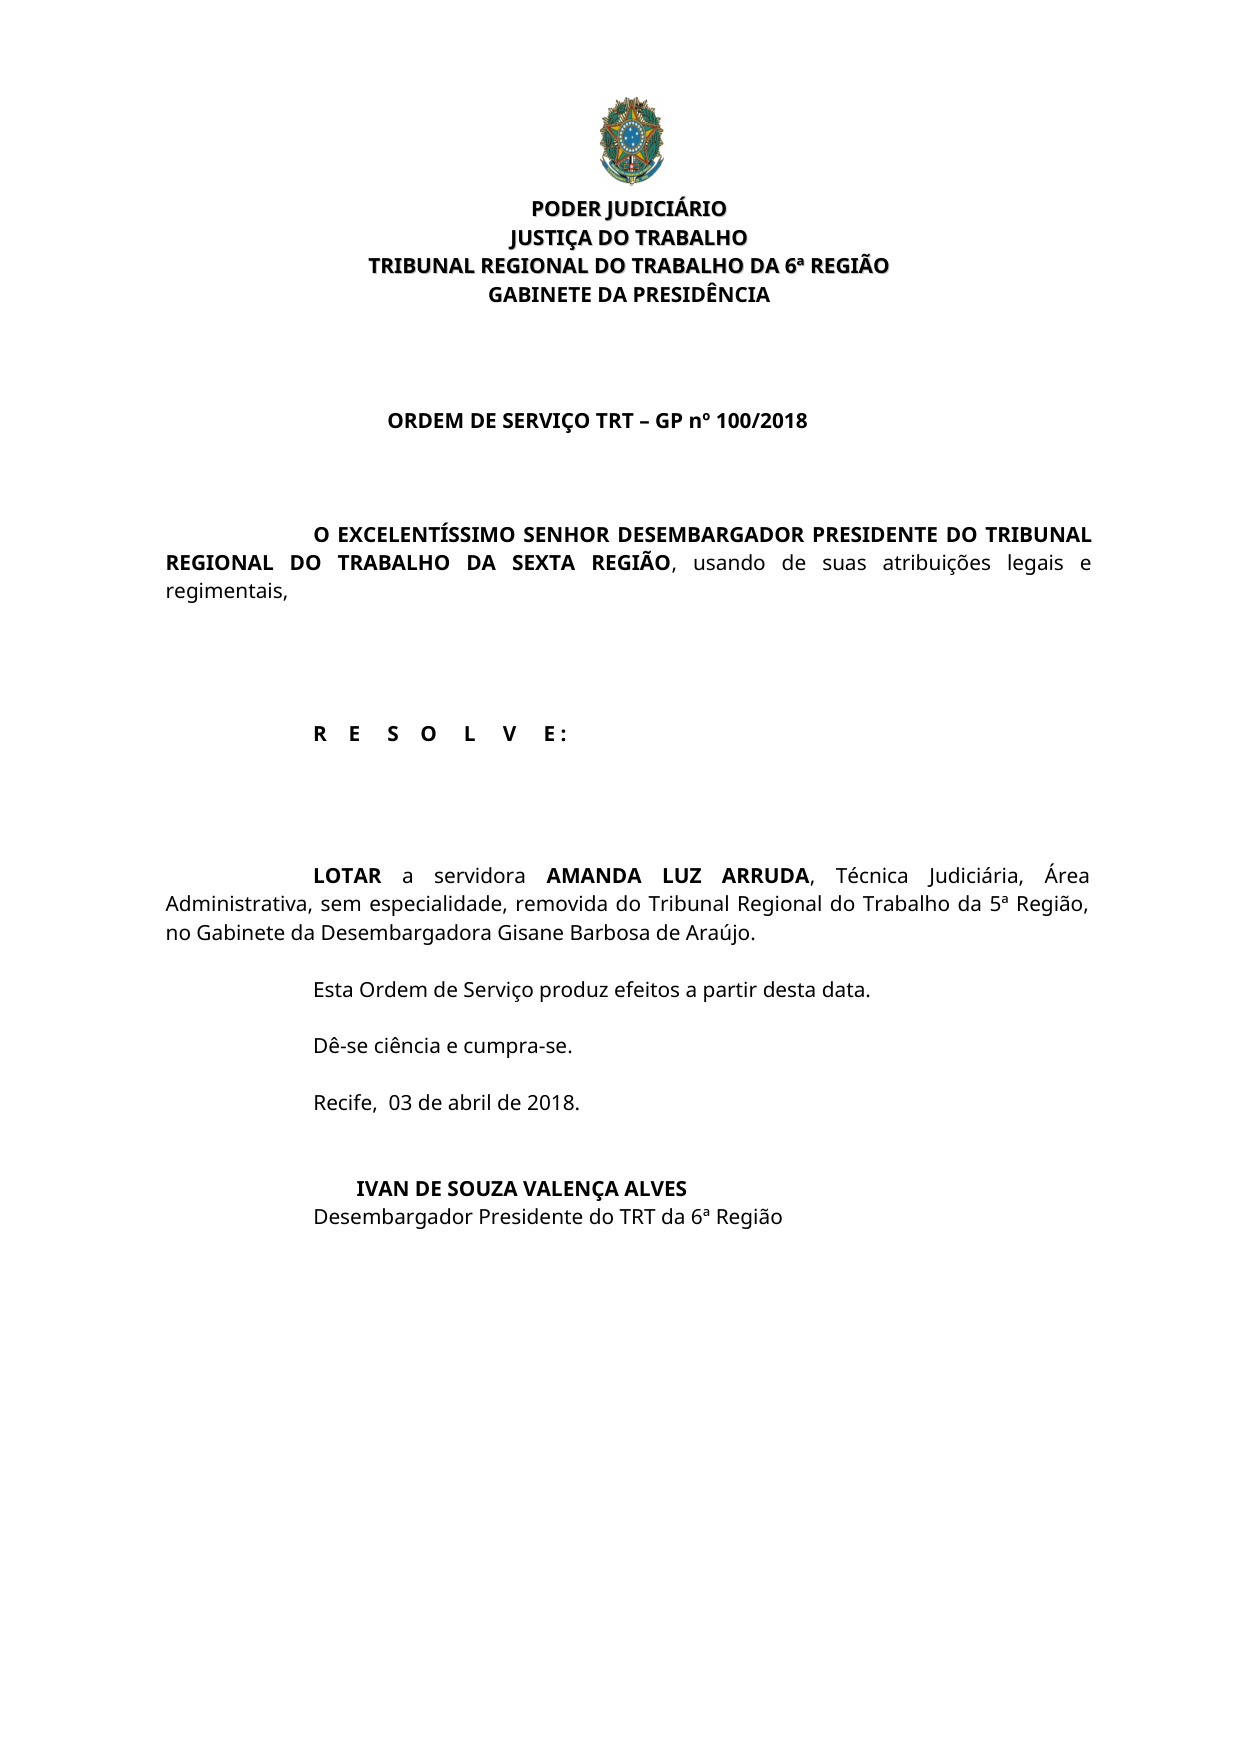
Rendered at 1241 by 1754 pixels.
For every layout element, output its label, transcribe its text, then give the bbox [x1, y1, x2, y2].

text IVAN DE SOUZA VALENÇA ALVES [313, 1174, 1092, 1202]
text GABINETE DA PRESIDÊNCIA [165, 280, 1092, 308]
text Desembargador Presidente do TRT da 6ª Região [313, 1202, 1092, 1231]
text R E S O L V E : [165, 719, 1092, 747]
text PODER JUDICIÁRIO [165, 194, 1092, 223]
text Dê-se ciência e cumpra-se. [239, 1032, 1090, 1060]
text Esta Ordem de Serviço produz efeitos a partir desta data. [165, 975, 1090, 1003]
text TRIBUNAL REGIONAL DO TRABALHO DA 6ª REGIÃO [165, 251, 1092, 280]
text O EXCELENTÍSSIMO SENHOR DESEMBARGADOR PRESIDENTE DO TRIBUNAL REGIONAL DO TRABALHO DA SEXTA REGIÃO, usando de suas atribuições legais e regimentais, [165, 520, 1092, 605]
text LOTAR a servidora AMANDA LUZ ARRUDA, Técnica Judiciária, Área Administrativa, sem especialidade, removida do Tribunal Regional do Trabalho da 5ª Região, no Gabinete da Desembargadora Gisane Barbosa de Araújo. [165, 861, 1090, 946]
text JUSTIÇA DO TRABALHO [165, 223, 1092, 251]
subtitle ORDEM DE SERVIÇO TRT – GP nº 100/2018 [165, 406, 1092, 434]
picture [599, 97, 664, 186]
text Recife, 03 de abril de 2018. [165, 1088, 1090, 1117]
